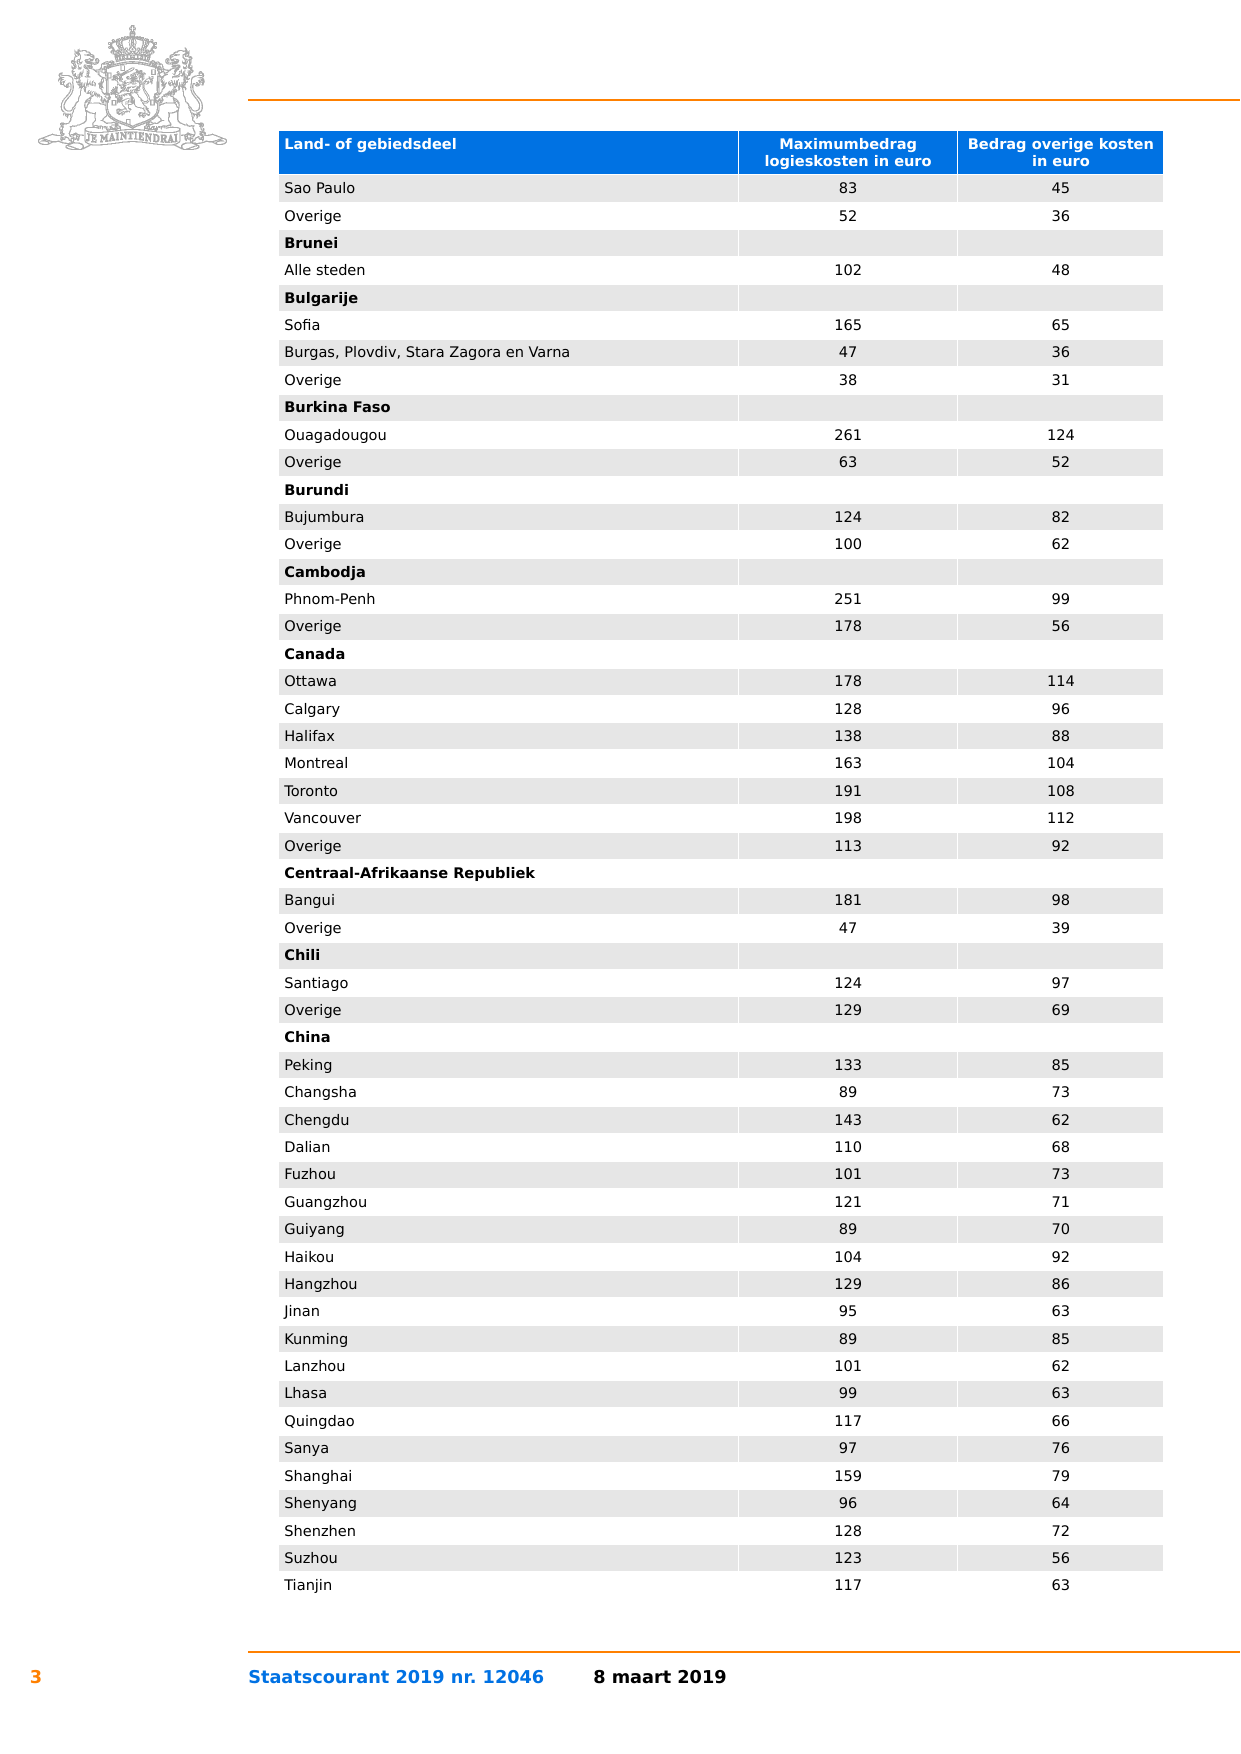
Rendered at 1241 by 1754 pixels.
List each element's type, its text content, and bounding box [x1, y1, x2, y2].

table_cell 83 [739, 175, 957, 202]
table_cell 56 [958, 614, 1163, 640]
table_cell 163 [739, 751, 957, 777]
table_cell 52 [739, 203, 957, 229]
table_cell [958, 943, 1163, 969]
table_cell 63 [958, 1573, 1163, 1599]
table_cell Fuzhou [279, 1162, 738, 1188]
table_cell 82 [958, 504, 1163, 530]
table_cell Alle steden [279, 258, 738, 284]
table_cell Chili [279, 943, 738, 969]
table_cell 85 [958, 1326, 1163, 1352]
table_cell Canada [279, 641, 738, 667]
table_cell [739, 860, 957, 887]
table_cell 89 [739, 1326, 957, 1352]
table_header Bedrag overige kosten in euro [958, 131, 1163, 174]
table_cell Haikou [279, 1244, 738, 1270]
table_cell 101 [739, 1353, 957, 1380]
table_cell 138 [739, 723, 957, 749]
table_cell 96 [739, 1490, 957, 1517]
table_cell Cambodja [279, 559, 738, 585]
table_cell Halifax [279, 723, 738, 749]
table_cell 98 [958, 888, 1163, 914]
table_cell 62 [958, 1107, 1163, 1133]
table_cell Peking [279, 1052, 738, 1078]
table_cell Changsha [279, 1079, 738, 1106]
table_cell Jinan [279, 1299, 738, 1325]
table_cell 129 [739, 997, 957, 1023]
table_cell 72 [958, 1518, 1163, 1544]
picture [38, 25, 227, 150]
table_cell Sanya [279, 1436, 738, 1462]
table_cell 117 [739, 1573, 957, 1599]
table_cell Santiago [279, 970, 738, 996]
table_cell Lanzhou [279, 1353, 738, 1380]
table_cell Burkina Faso [279, 395, 738, 421]
table_cell 47 [739, 340, 957, 366]
table_cell 62 [958, 531, 1163, 558]
table_cell [958, 395, 1163, 421]
table_cell 104 [958, 751, 1163, 777]
table_cell 191 [739, 778, 957, 804]
table_cell 100 [739, 531, 957, 558]
table_cell 178 [739, 669, 957, 695]
table_cell [958, 860, 1163, 887]
table_cell 96 [958, 696, 1163, 722]
table_cell 86 [958, 1271, 1163, 1297]
table_cell 92 [958, 1244, 1163, 1270]
table_header Maximumbedrag logieskosten in euro [739, 131, 957, 174]
table_cell Suzhou [279, 1545, 738, 1571]
table_cell [958, 477, 1163, 503]
table_cell 70 [958, 1216, 1163, 1243]
table_cell Phnom-Penh [279, 586, 738, 613]
table_cell Tianjin [279, 1573, 738, 1599]
table_cell [958, 230, 1163, 256]
table_cell [739, 943, 957, 969]
table_cell 128 [739, 696, 957, 722]
table_cell Lhasa [279, 1381, 738, 1407]
table_cell 62 [958, 1353, 1163, 1380]
table_cell 178 [739, 614, 957, 640]
table_cell 39 [958, 915, 1163, 941]
table_cell 124 [739, 970, 957, 996]
table_cell Centraal-Afrikaanse Republiek [279, 860, 738, 887]
table_cell 89 [739, 1216, 957, 1243]
table_cell 63 [958, 1381, 1163, 1407]
table_header Land- of gebiedsdeel [279, 131, 738, 174]
table_cell 124 [958, 422, 1163, 448]
table_cell 97 [958, 970, 1163, 996]
table_cell 251 [739, 586, 957, 613]
table_cell 63 [739, 449, 957, 476]
table_cell 117 [739, 1408, 957, 1434]
table_cell 89 [739, 1079, 957, 1106]
table_cell 181 [739, 888, 957, 914]
table_cell 133 [739, 1052, 957, 1078]
table_cell [739, 559, 957, 585]
table_cell Guangzhou [279, 1189, 738, 1215]
table_cell 68 [958, 1134, 1163, 1161]
table_cell Overige [279, 614, 738, 640]
table_cell 48 [958, 258, 1163, 284]
table_cell Overige [279, 833, 738, 859]
table_cell Ottawa [279, 669, 738, 695]
table_cell 123 [739, 1545, 957, 1571]
table_cell Bulgarije [279, 285, 738, 311]
table_cell 73 [958, 1079, 1163, 1106]
table_cell 143 [739, 1107, 957, 1133]
table_cell 114 [958, 669, 1163, 695]
table_cell 124 [739, 504, 957, 530]
table_cell 66 [958, 1408, 1163, 1434]
table_cell Guiyang [279, 1216, 738, 1243]
table_cell Overige [279, 531, 738, 558]
table_cell Overige [279, 915, 738, 941]
table_cell 261 [739, 422, 957, 448]
table_cell Bujumbura [279, 504, 738, 530]
table_cell [739, 230, 957, 256]
table_cell 71 [958, 1189, 1163, 1215]
table_cell Overige [279, 449, 738, 476]
table_cell 31 [958, 367, 1163, 393]
table_cell Burundi [279, 477, 738, 503]
table_cell 85 [958, 1052, 1163, 1078]
table_cell 101 [739, 1162, 957, 1188]
table_cell 56 [958, 1545, 1163, 1571]
table_cell Ouagadougou [279, 422, 738, 448]
table_cell Brunei [279, 230, 738, 256]
table_cell 99 [958, 586, 1163, 613]
table_cell Sofia [279, 312, 738, 339]
table_cell 92 [958, 833, 1163, 859]
table_cell Shenzhen [279, 1518, 738, 1544]
table_cell [739, 641, 957, 667]
table_cell Chengdu [279, 1107, 738, 1133]
table_cell 73 [958, 1162, 1163, 1188]
table_cell 104 [739, 1244, 957, 1270]
table_cell 79 [958, 1463, 1163, 1489]
table_cell Bangui [279, 888, 738, 914]
table_cell 36 [958, 203, 1163, 229]
table_cell 198 [739, 805, 957, 832]
table_cell 128 [739, 1518, 957, 1544]
table_cell Sao Paulo [279, 175, 738, 202]
table_cell 63 [958, 1299, 1163, 1325]
table_cell Overige [279, 367, 738, 393]
table_cell [958, 285, 1163, 311]
table_cell 112 [958, 805, 1163, 832]
table_cell Calgary [279, 696, 738, 722]
table_cell 113 [739, 833, 957, 859]
table_cell [958, 1025, 1163, 1051]
table_cell 69 [958, 997, 1163, 1023]
table_cell [739, 1025, 957, 1051]
table_cell 110 [739, 1134, 957, 1161]
table_cell 52 [958, 449, 1163, 476]
table_cell 47 [739, 915, 957, 941]
table_cell 165 [739, 312, 957, 339]
table_cell 45 [958, 175, 1163, 202]
table_cell 159 [739, 1463, 957, 1489]
table_cell Overige [279, 203, 738, 229]
table_cell Vancouver [279, 805, 738, 832]
table_cell Hangzhou [279, 1271, 738, 1297]
table_cell 65 [958, 312, 1163, 339]
table_cell 95 [739, 1299, 957, 1325]
table_cell Overige [279, 997, 738, 1023]
table_cell 97 [739, 1436, 957, 1462]
table_cell 88 [958, 723, 1163, 749]
table_cell Shenyang [279, 1490, 738, 1517]
table_cell 36 [958, 340, 1163, 366]
table_cell 108 [958, 778, 1163, 804]
table_cell [739, 477, 957, 503]
table_cell 99 [739, 1381, 957, 1407]
table_cell Montreal [279, 751, 738, 777]
table_cell Toronto [279, 778, 738, 804]
table_cell Dalian [279, 1134, 738, 1161]
table_cell [739, 395, 957, 421]
table_cell 102 [739, 258, 957, 284]
table_cell Burgas, Plovdiv, Stara Zagora en Varna [279, 340, 738, 366]
table_cell 129 [739, 1271, 957, 1297]
table_cell 76 [958, 1436, 1163, 1462]
table_cell [739, 285, 957, 311]
table_cell [958, 559, 1163, 585]
table_cell 38 [739, 367, 957, 393]
table_cell Quingdao [279, 1408, 738, 1434]
table_cell 121 [739, 1189, 957, 1215]
table_cell 64 [958, 1490, 1163, 1517]
table_cell [958, 641, 1163, 667]
table_cell China [279, 1025, 738, 1051]
table_cell Kunming [279, 1326, 738, 1352]
table_cell Shanghai [279, 1463, 738, 1489]
